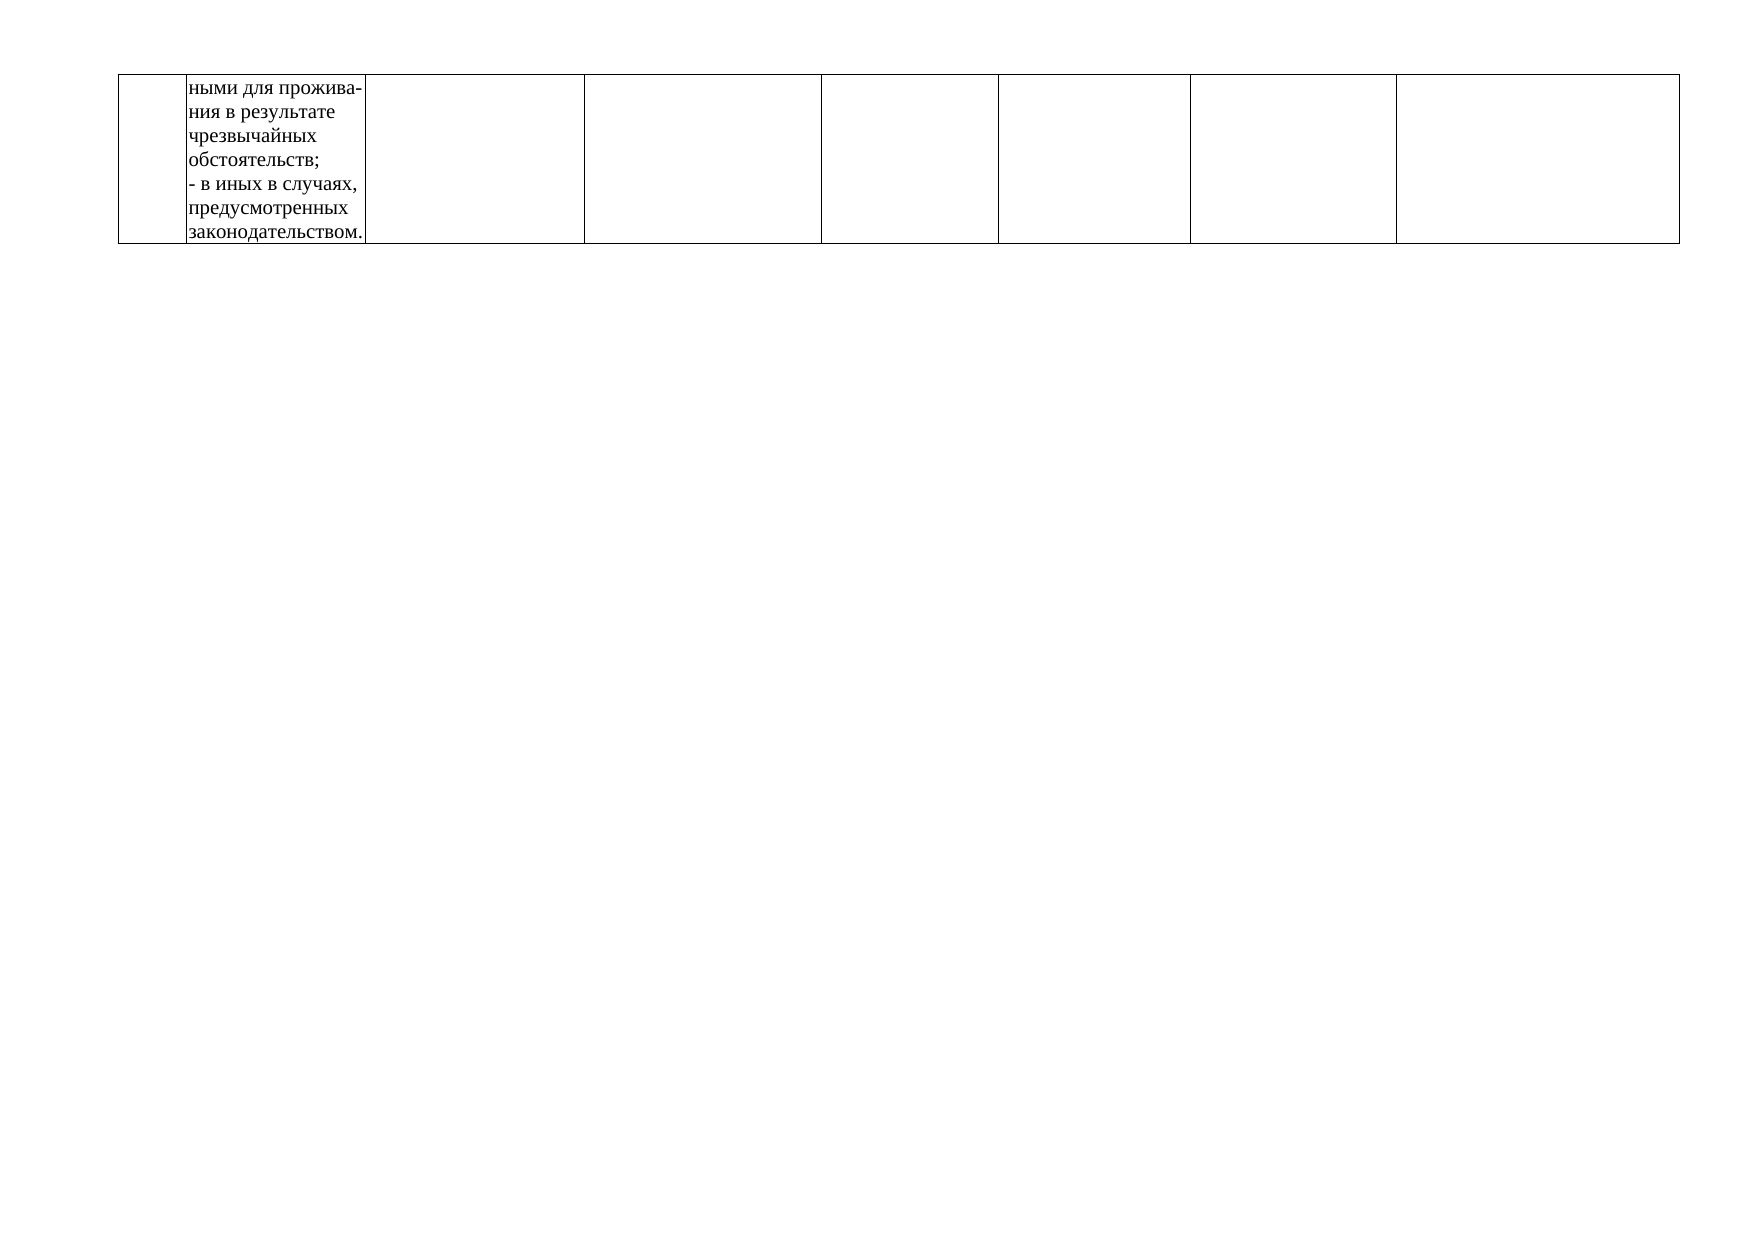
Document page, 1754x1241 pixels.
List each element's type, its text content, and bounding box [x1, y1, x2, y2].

table_cell [366, 75, 584, 243]
table_cell [999, 75, 1190, 243]
table_cell [822, 75, 998, 243]
table_cell [585, 75, 821, 243]
table_cell [1397, 75, 1679, 243]
table_cell [1191, 75, 1396, 243]
table_cell ными для прожива-ния в результате чрезвычайных обстоятельств; - в иных в случаях, предусмотренных законодательством. [187, 75, 365, 243]
table_cell [119, 75, 186, 243]
